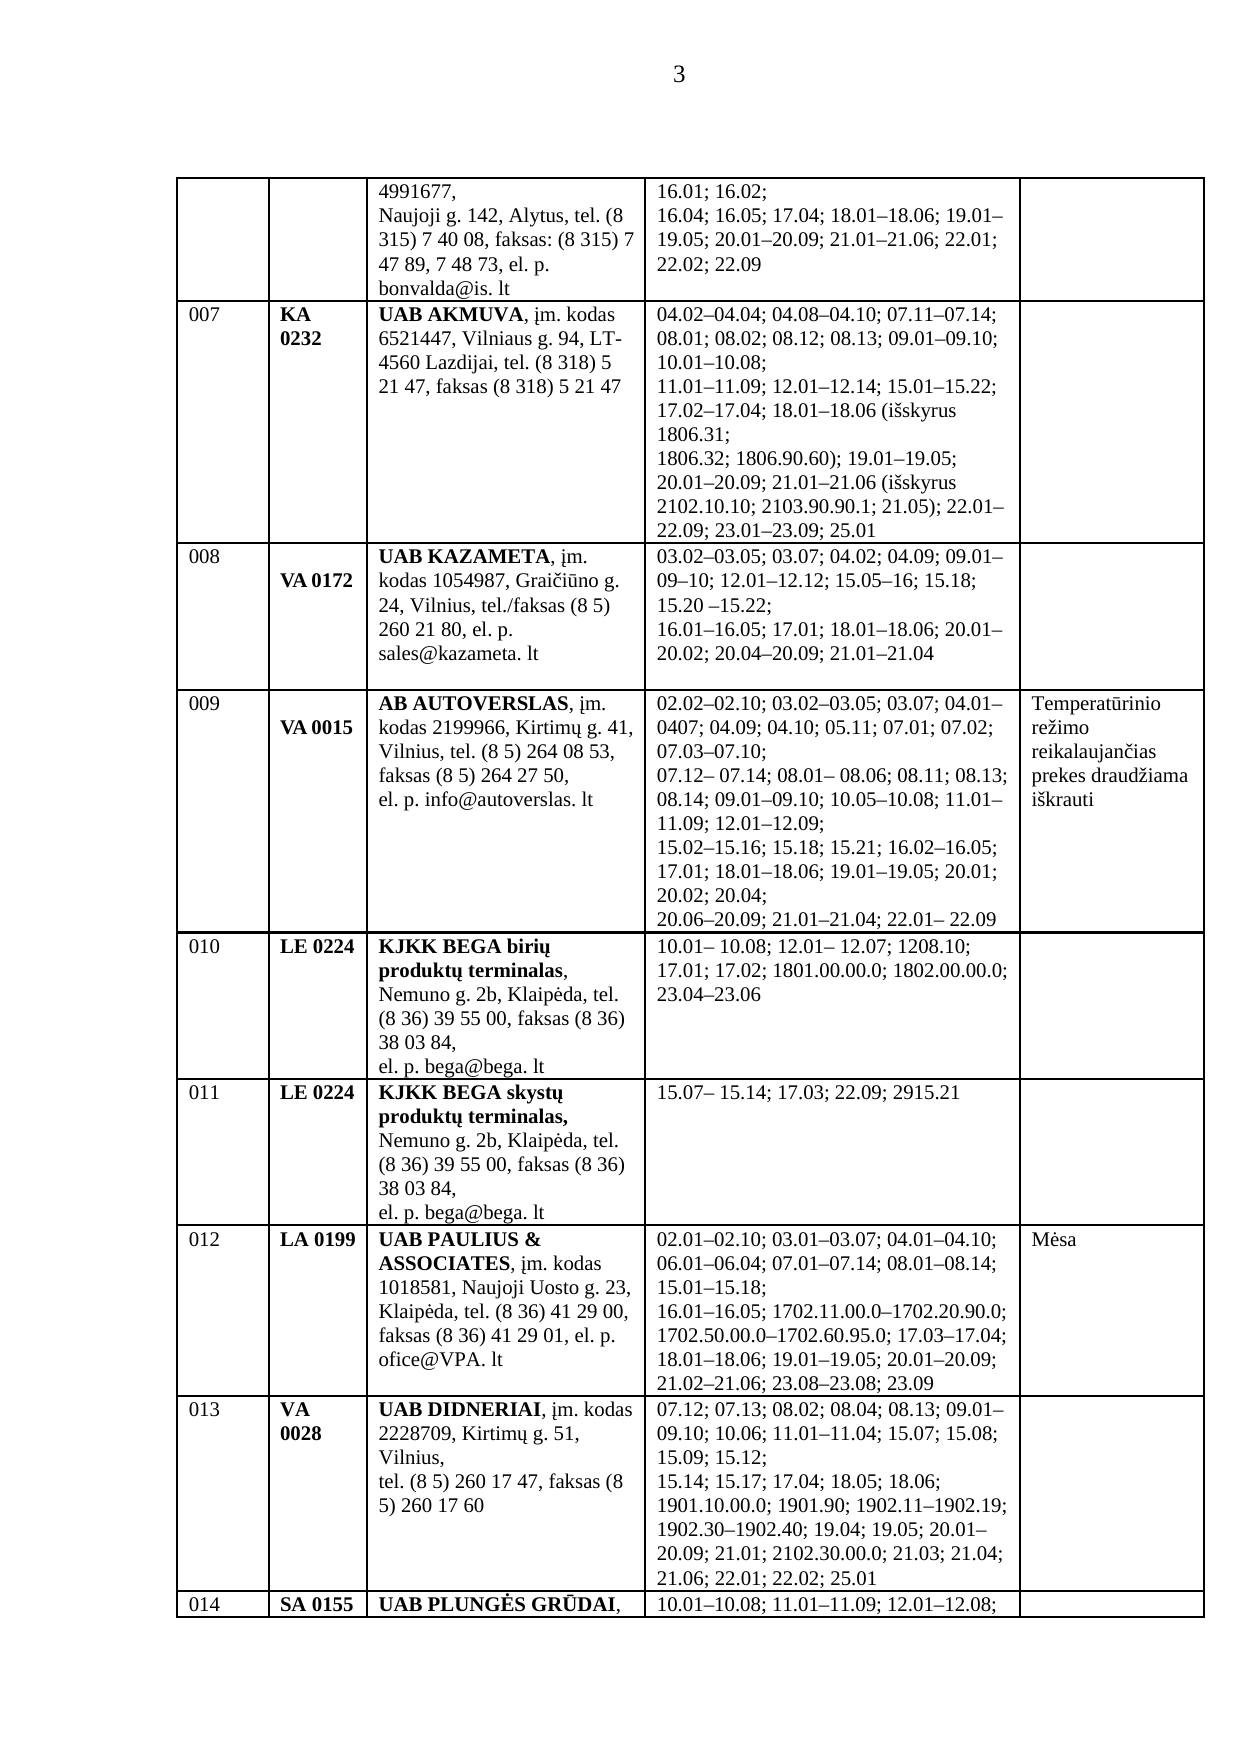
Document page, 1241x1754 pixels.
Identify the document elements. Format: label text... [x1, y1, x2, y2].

table_cell 04.02–04.04; 04.08–04.10; 07.11–07.14; 08.01; 08.02; 08.12; 08.13; 09.01–09.10; 10.01–10.08; 11.01–11.09; 12.01–12.14; 15.01–15.22; 17.02–17.04; 18.01–18.06 (išskyrus 1806.31; 1806.32; 1806.90.60); 19.01–19.05; 20.01–20.09; 21.01–21.06 (išskyrus 2102.10.10; 2103.90.90.1; 21.05); 22.01–22.09; 23.01–23.09; 25.01 [646, 302, 1019, 542]
table_cell LE 0224 [270, 934, 366, 1078]
table_cell 02.02–02.10; 03.02–03.05; 03.07; 04.01–0407; 04.09; 04.10; 05.11; 07.01; 07.02; 07.03–07.10; 07.12– 07.14; 08.01– 08.06; 08.11; 08.13; 08.14; 09.01–09.10; 10.05–10.08; 11.01–11.09; 12.01–12.09; 15.02–15.16; 15.18; 15.21; 16.02–16.05; 17.01; 18.01–18.06; 19.01–19.05; 20.01; 20.02; 20.04; 20.06–20.09; 21.01–21.04; 22.01– 22.09 [646, 691, 1019, 931]
table_cell [1021, 934, 1203, 1078]
table_cell VA 0172 [270, 544, 366, 689]
table_cell VA 0015 [270, 691, 366, 931]
table_cell 014 [178, 1592, 268, 1616]
table_cell 4991677, Naujoji g. 142, Alytus, tel. (8 315) 7 40 08, faksas: (8 315) 7 47 89, 7 48 73, el. p. bonvalda@is. lt [368, 179, 644, 299]
table_cell LA 0199 [270, 1226, 366, 1395]
table_cell [1021, 544, 1203, 689]
table_cell UAB AKMUVA, įm. kodas 6521447, Vilniaus g. 94, LT-4560 Lazdijai, tel. (8 318) 5 21 47, faksas (8 318) 5 21 47 [368, 302, 644, 542]
table_cell 03.02–03.05; 03.07; 04.02; 04.09; 09.01–09–10; 12.01–12.12; 15.05–16; 15.18; 15.20 –15.22; 16.01–16.05; 17.01; 18.01–18.06; 20.01–20.02; 20.04–20.09; 21.01–21.04 [646, 544, 1019, 689]
table_cell VA 0028 [270, 1397, 366, 1589]
table_cell 15.07– 15.14; 17.03; 22.09; 2915.21 [646, 1080, 1019, 1224]
table_cell AB AUTOVERSLAS, įm. kodas 2199966, Kirtimų g. 41, Vilnius, tel. (8 5) 264 08 53, faksas (8 5) 264 27 50, el. p. info@autoverslas. lt [368, 691, 644, 931]
table_cell KJKK BEGA skystų produktų terminalas, Nemuno g. 2b, Klaipėda, tel. (8 36) 39 55 00, faksas (8 36) 38 03 84, el. p. bega@bega. lt [368, 1080, 644, 1224]
table_cell 009 [178, 691, 268, 931]
table_cell UAB PLUNGĖS GRŪDAI, [368, 1592, 644, 1616]
table_cell 10.01– 10.08; 12.01– 12.07; 1208.10; 17.01; 17.02; 1801.00.00.0; 1802.00.00.0; 23.04–23.06 [646, 934, 1019, 1078]
table_cell [270, 179, 366, 299]
table_cell Mėsa [1021, 1226, 1203, 1395]
table_cell 07.12; 07.13; 08.02; 08.04; 08.13; 09.01–09.10; 10.06; 11.01–11.04; 15.07; 15.08; 15.09; 15.12; 15.14; 15.17; 17.04; 18.05; 18.06; 1901.10.00.0; 1901.90; 1902.11–1902.19; 1902.30–1902.40; 19.04; 19.05; 20.01–20.09; 21.01; 2102.30.00.0; 21.03; 21.04; 21.06; 22.01; 22.02; 25.01 [646, 1397, 1019, 1589]
table_cell KJKK BEGA birių produktų terminalas, Nemuno g. 2b, Klaipėda, tel. (8 36) 39 55 00, faksas (8 36) 38 03 84, el. p. bega@bega. lt [368, 934, 644, 1078]
table_cell [1021, 1397, 1203, 1589]
table_cell UAB KAZAMETA, įm. kodas 1054987, Graičiūno g. 24, Vilnius, tel./faksas (8 5) 260 21 80, el. p. sales@kazameta. lt [368, 544, 644, 689]
table_cell 008 [178, 544, 268, 689]
table_cell UAB DIDNERIAI, įm. kodas 2228709, Kirtimų g. 51, Vilnius, tel. (8 5) 260 17 47, faksas (8 5) 260 17 60 [368, 1397, 644, 1589]
table_cell [1021, 1592, 1203, 1616]
table_cell [1021, 179, 1203, 299]
table_cell 10.01–10.08; 11.01–11.09; 12.01–12.08; [646, 1592, 1019, 1616]
table_cell LE 0224 [270, 1080, 366, 1224]
table_cell [178, 179, 268, 299]
table_cell 011 [178, 1080, 268, 1224]
table_cell 16.01; 16.02; 16.04; 16.05; 17.04; 18.01–18.06; 19.01–19.05; 20.01–20.09; 21.01–21.06; 22.01; 22.02; 22.09 [646, 179, 1019, 299]
table_cell [1021, 302, 1203, 542]
table_cell 010 [178, 934, 268, 1078]
table_cell UAB PAULIUS & ASSOCIATES, įm. kodas 1018581, Naujoji Uosto g. 23, Klaipėda, tel. (8 36) 41 29 00, faksas (8 36) 41 29 01, el. p. ofice@VPA. lt [368, 1226, 644, 1395]
table_cell [1021, 1080, 1203, 1224]
table_cell 02.01–02.10; 03.01–03.07; 04.01–04.10; 06.01–06.04; 07.01–07.14; 08.01–08.14; 15.01–15.18; 16.01–16.05; 1702.11.00.0–1702.20.90.0; 1702.50.00.0–1702.60.95.0; 17.03–17.04; 18.01–18.06; 19.01–19.05; 20.01–20.09; 21.02–21.06; 23.08–23.08; 23.09 [646, 1226, 1019, 1395]
table_cell SA 0155 [270, 1592, 366, 1616]
table_cell Temperatūrinio režimo reikalaujančias prekes draudžiama iškrauti [1021, 691, 1203, 931]
table_cell 013 [178, 1397, 268, 1589]
table_cell 012 [178, 1226, 268, 1395]
table_cell KA 0232 [270, 302, 366, 542]
table_cell 007 [178, 302, 268, 542]
